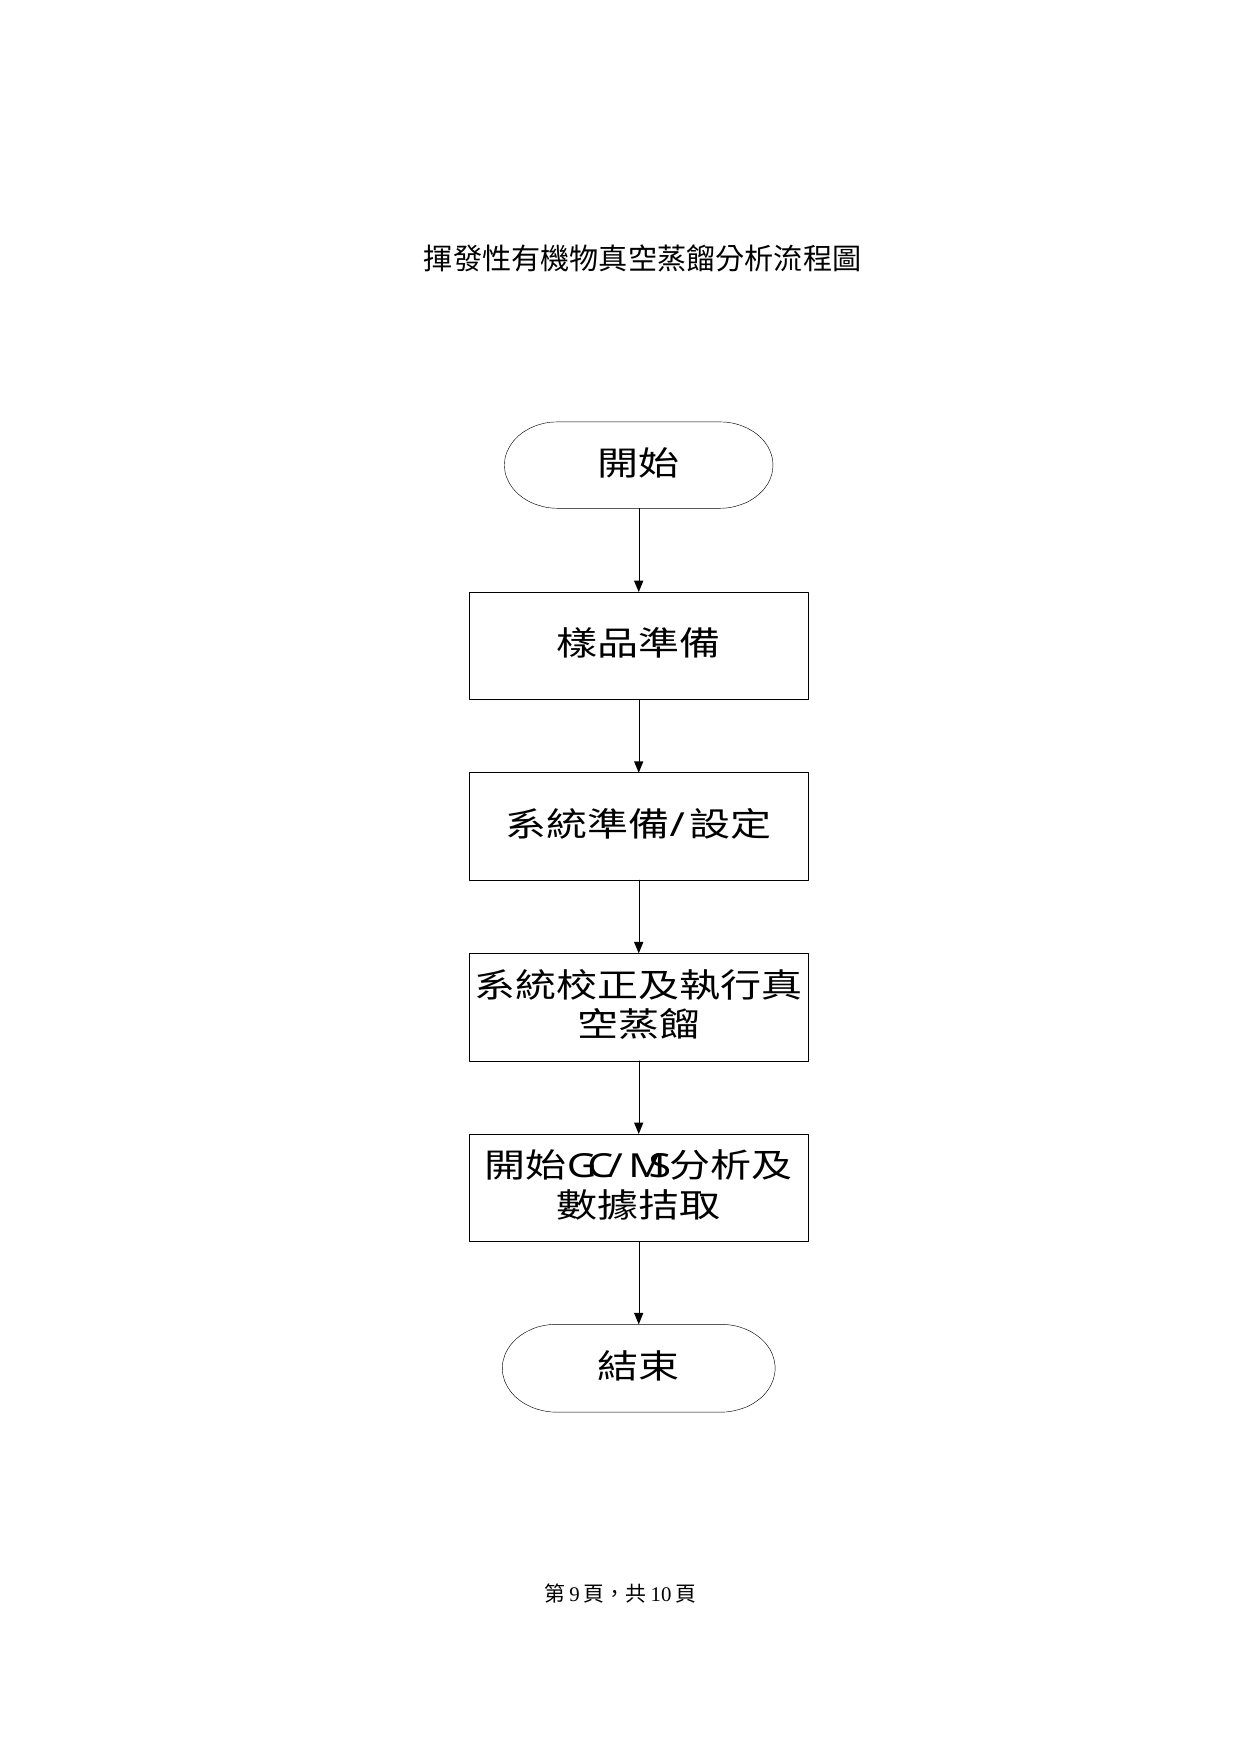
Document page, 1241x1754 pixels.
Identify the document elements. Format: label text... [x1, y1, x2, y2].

text 揮發性有機物真空蒸餾分析流程圖 [185, 236, 1092, 278]
